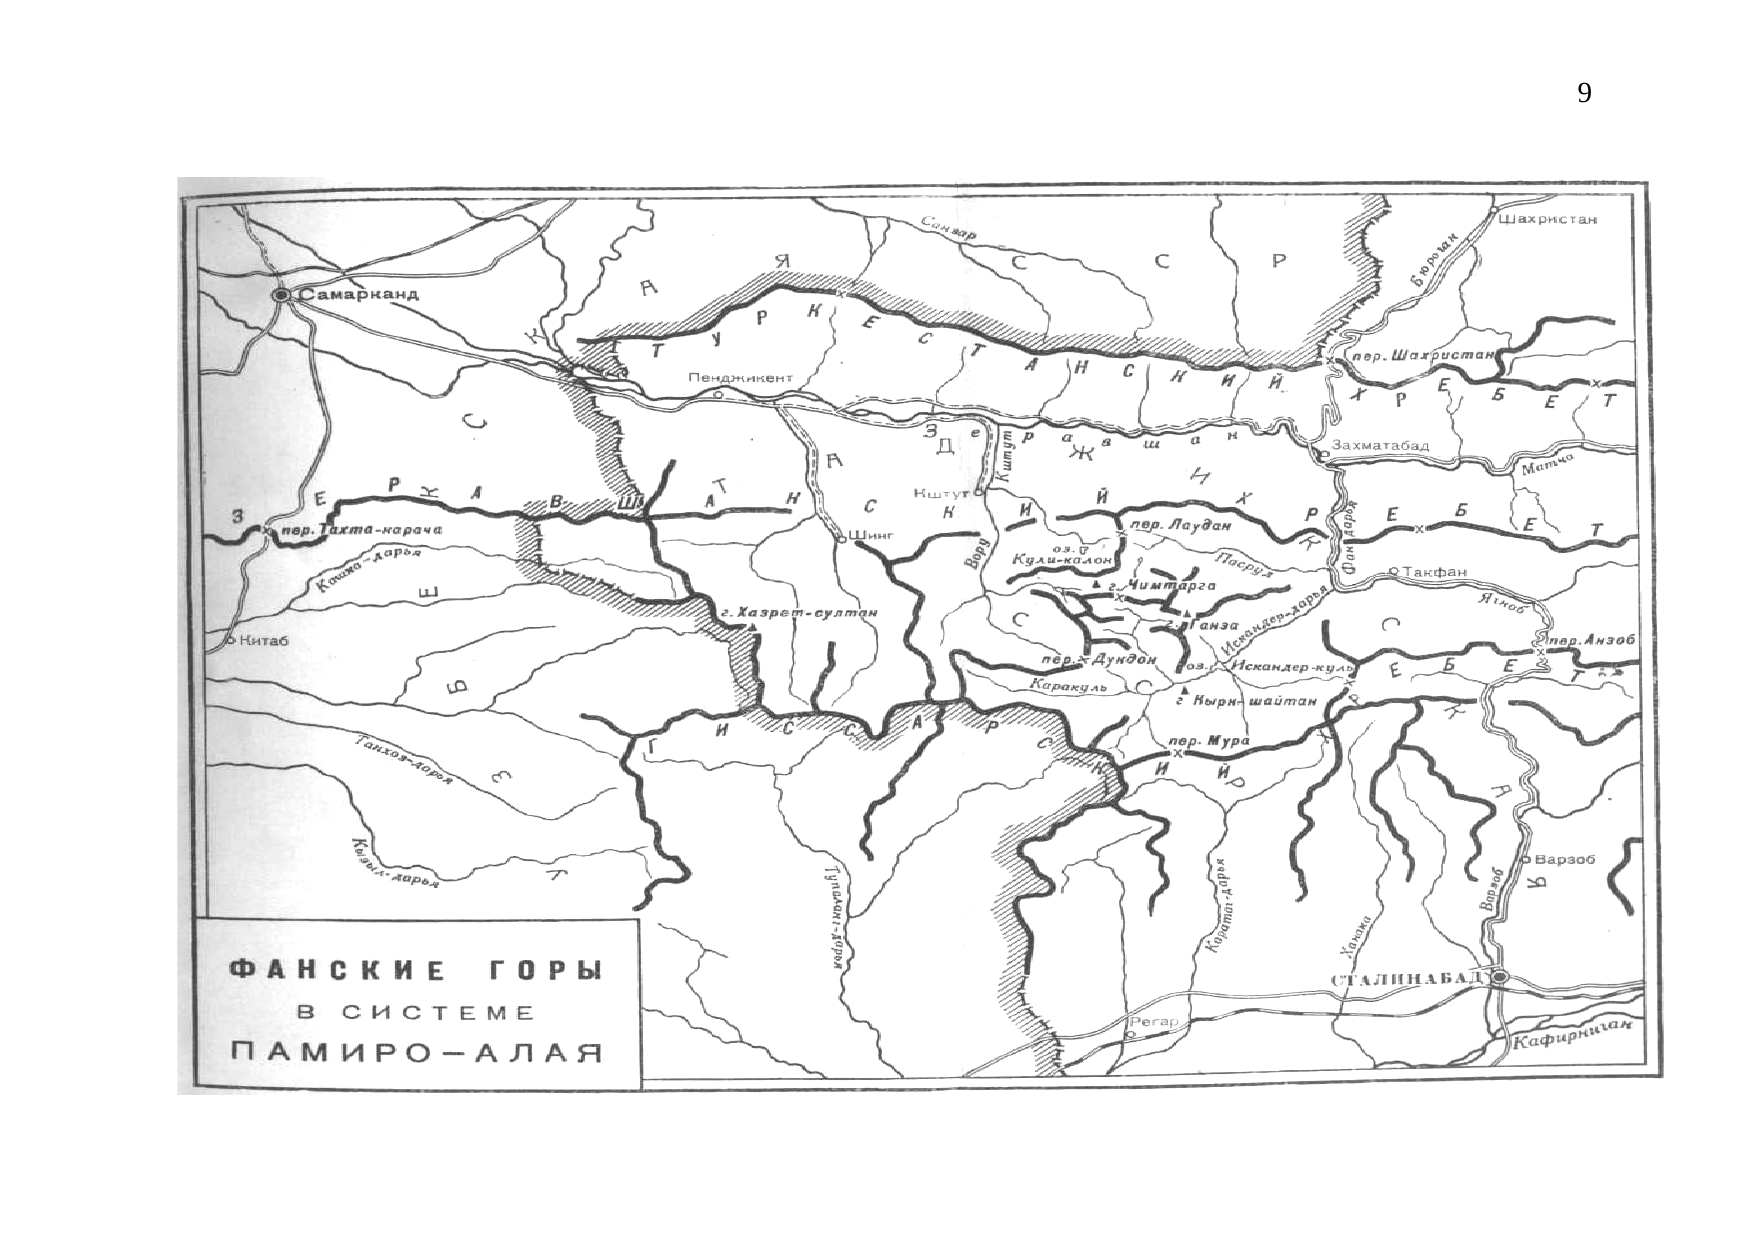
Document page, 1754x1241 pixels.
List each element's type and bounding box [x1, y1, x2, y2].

picture [177, 177, 1664, 1095]
